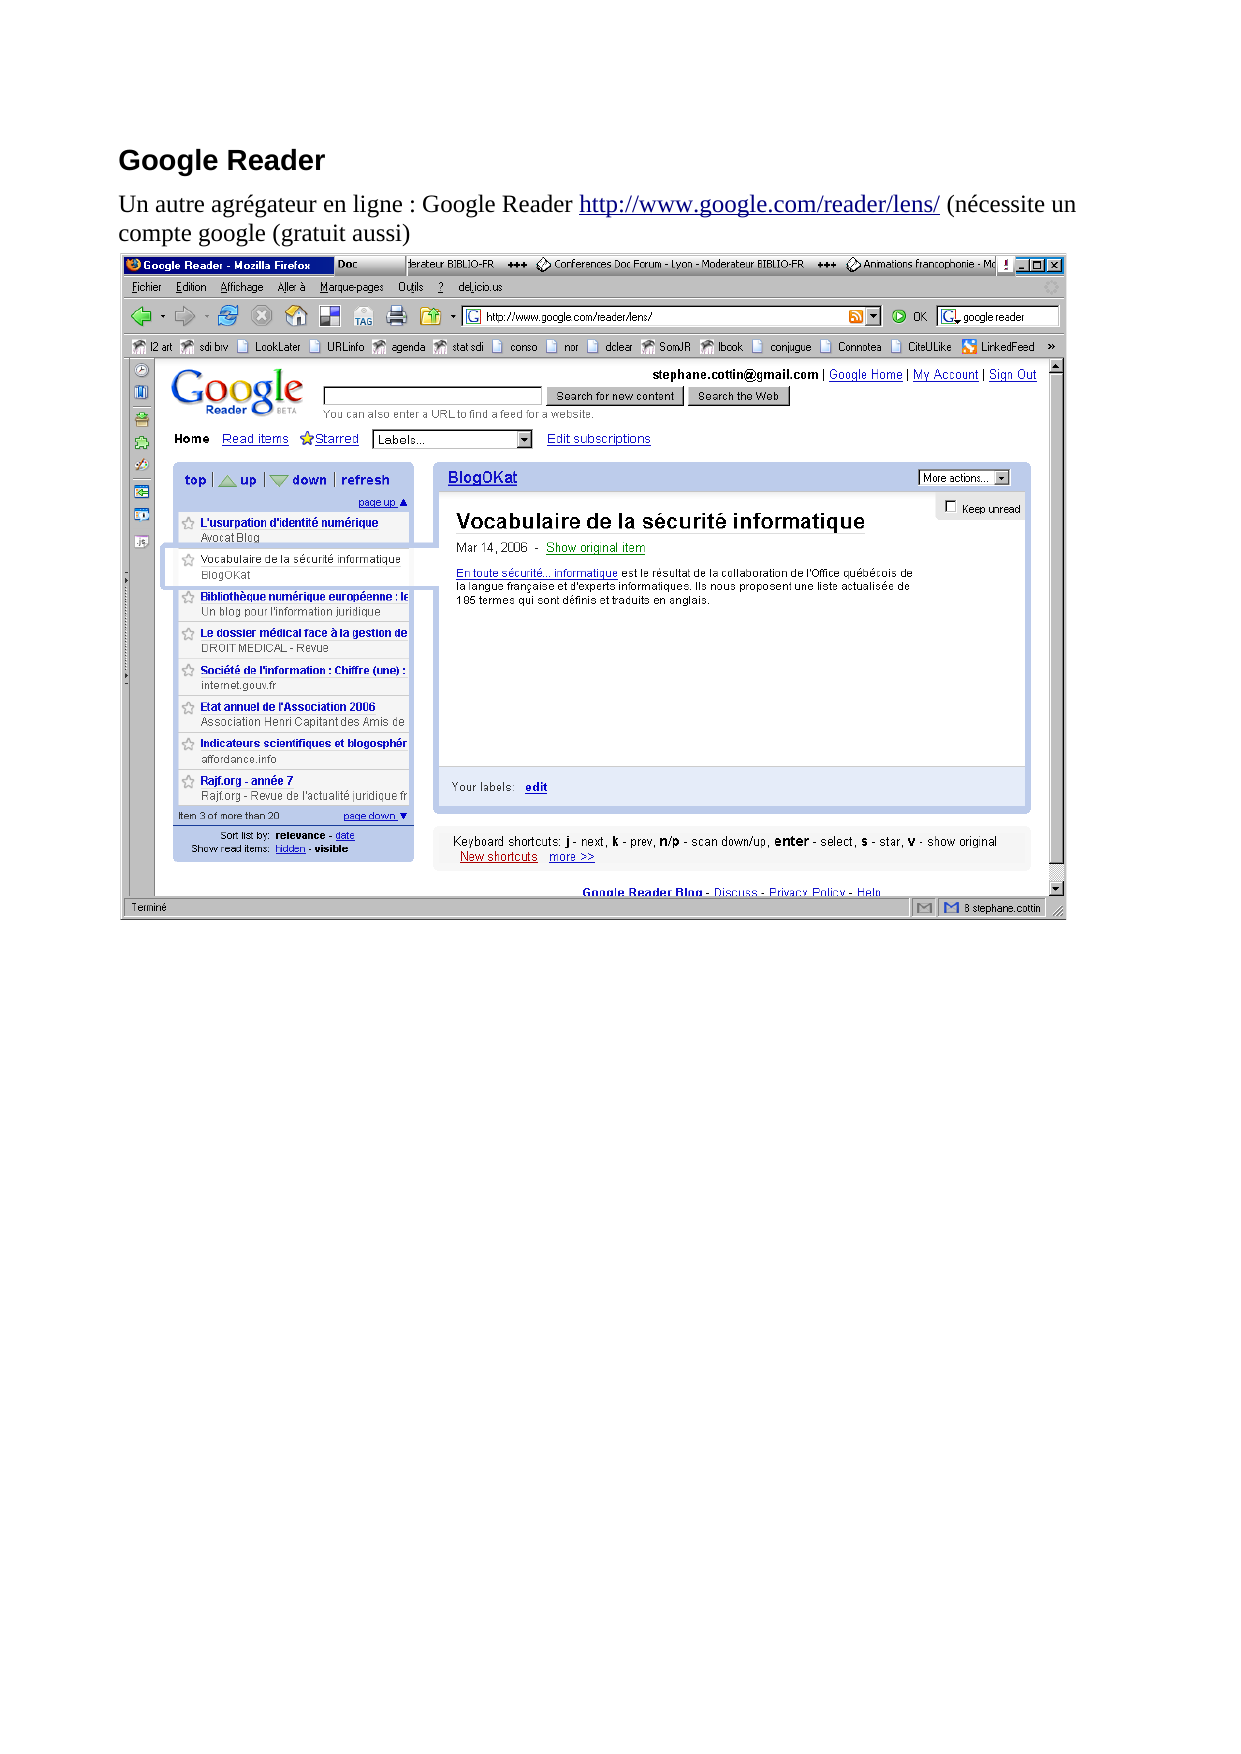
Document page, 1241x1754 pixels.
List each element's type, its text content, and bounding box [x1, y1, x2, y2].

text Un autre agrégateur en ligne : Google Reader http://www.google.com/reader/lens/ (nécessite un compte google (gratuit aussi) [118, 189, 1122, 246]
subtitle Google Reader [118, 143, 1122, 176]
